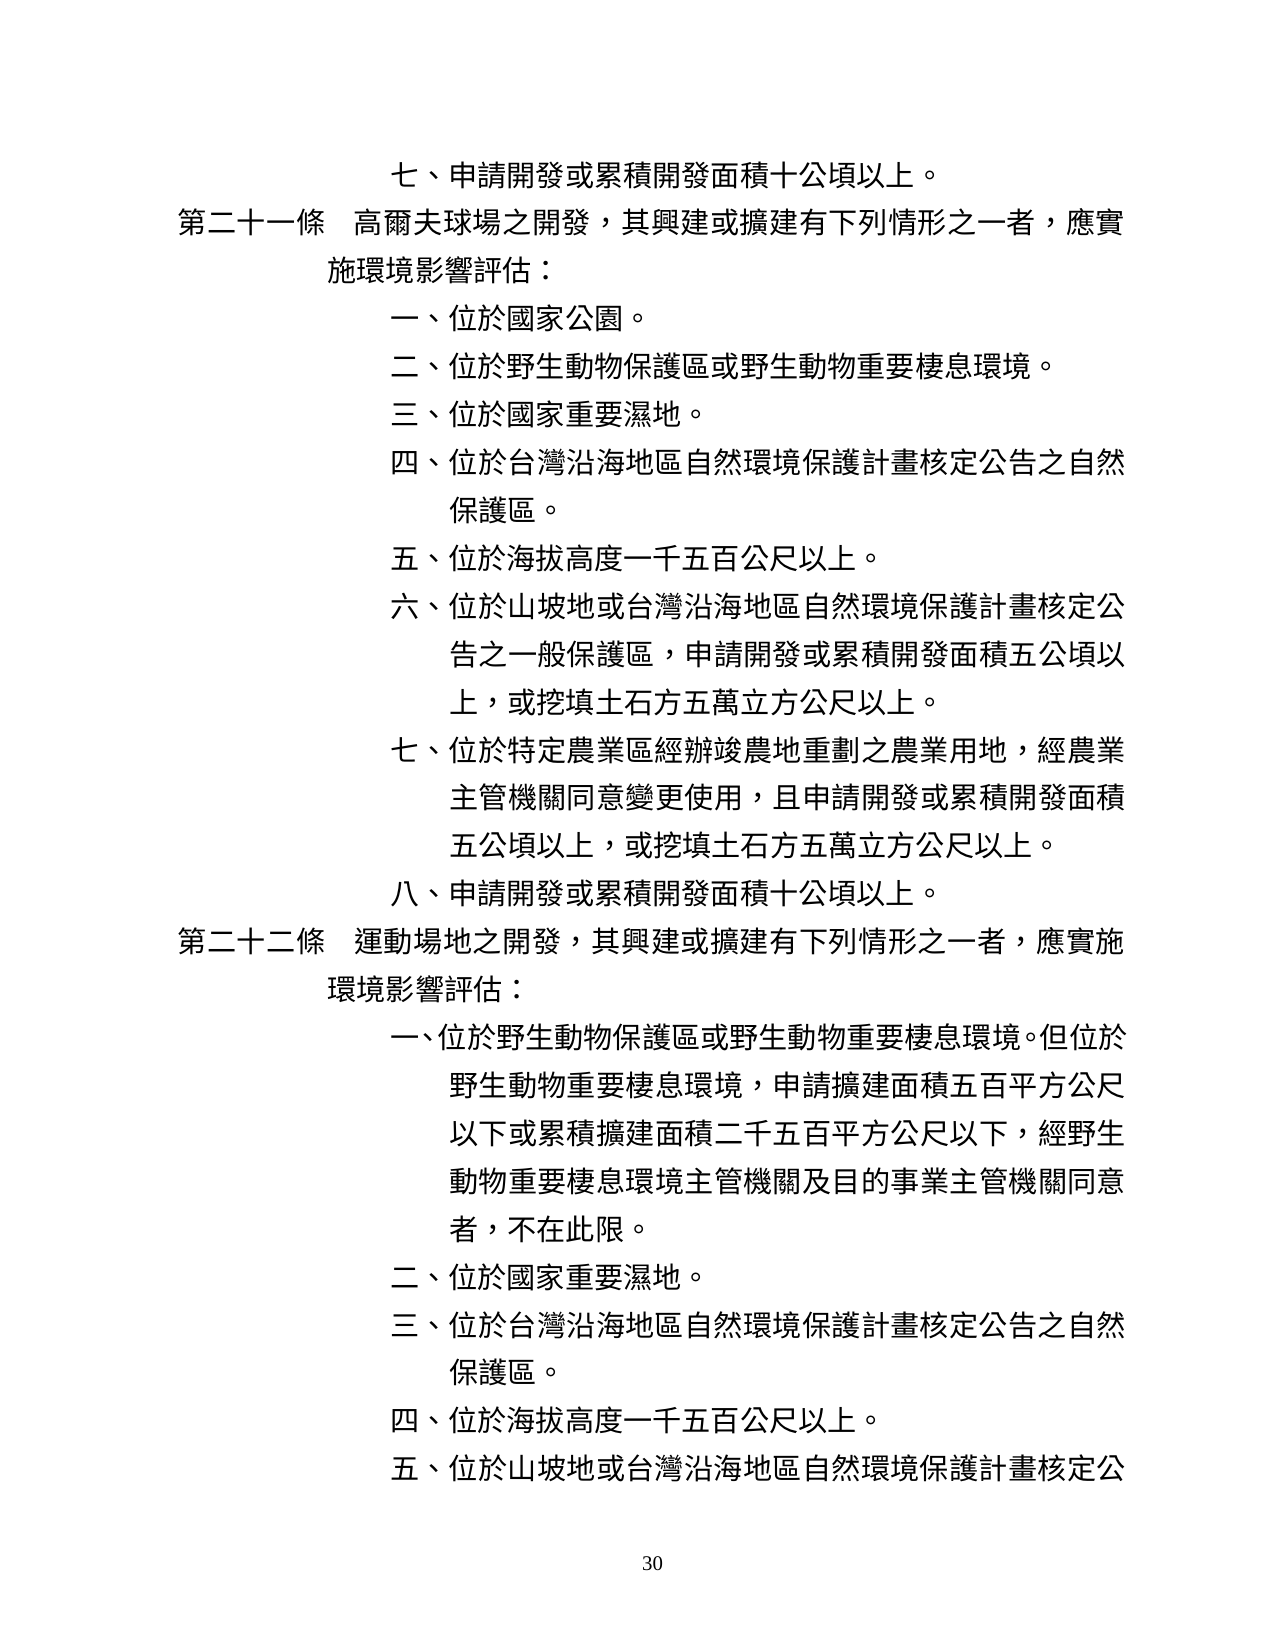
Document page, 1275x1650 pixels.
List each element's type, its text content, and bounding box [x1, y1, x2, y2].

text 七、申請開發或累積開發面積十公頃以上。 [390, 148, 1127, 196]
text 五、位於山坡地或台灣沿海地區自然環境保護計畫核定公告之一般保護區，申請開發或累積開發室內球場、體育館面積一公頃以上；挖填土石方五萬立方公尺以上。 [390, 1441, 1127, 1489]
text 三、位於台灣沿海地區自然環境保護計畫核定公告之自然保護區。 [390, 1298, 1127, 1393]
text 三、位於國家重要濕地。 [390, 387, 1127, 435]
text 一、位於國家公園。 [390, 291, 1127, 339]
text 五、位於海拔高度一千五百公尺以上。 [390, 531, 1127, 579]
text 第二十二條 運動場地之開發，其興建或擴建有下列情形之一者，應實施環境影響評估： [177, 914, 1127, 1010]
text 四、位於海拔高度一千五百公尺以上。 [390, 1393, 1127, 1441]
text 七、位於特定農業區經辦竣農地重劃之農業用地，經農業主管機關同意變更使用，且申請開發或累積開發面積五公頃以上，或挖填土石方五萬立方公尺以上。 [390, 723, 1127, 866]
text 一、位於野生動物保護區或野生動物重要棲息環境。但位於野生動物重要棲息環境，申請擴建面積五百平方公尺以下或累積擴建面積二千五百平方公尺以下，經野生動物重要棲息環境主管機關及目的事業主管機關同意者，不在此限。 [390, 1010, 1127, 1250]
text 六、位於山坡地或台灣沿海地區自然環境保護計畫核定公告之一般保護區，申請開發或累積開發面積五公頃以上，或挖填土石方五萬立方公尺以上。 [390, 579, 1127, 723]
text 第二十一條 高爾夫球場之開發，其興建或擴建有下列情形之一者，應實施環境影響評估： [177, 196, 1127, 291]
text 四、位於台灣沿海地區自然環境保護計畫核定公告之自然保護區。 [390, 435, 1127, 531]
text 八、申請開發或累積開發面積十公頃以上。 [390, 866, 1127, 914]
text 二、位於國家重要濕地。 [390, 1250, 1127, 1298]
text 二、位於野生動物保護區或野生動物重要棲息環境。 [390, 339, 1127, 387]
